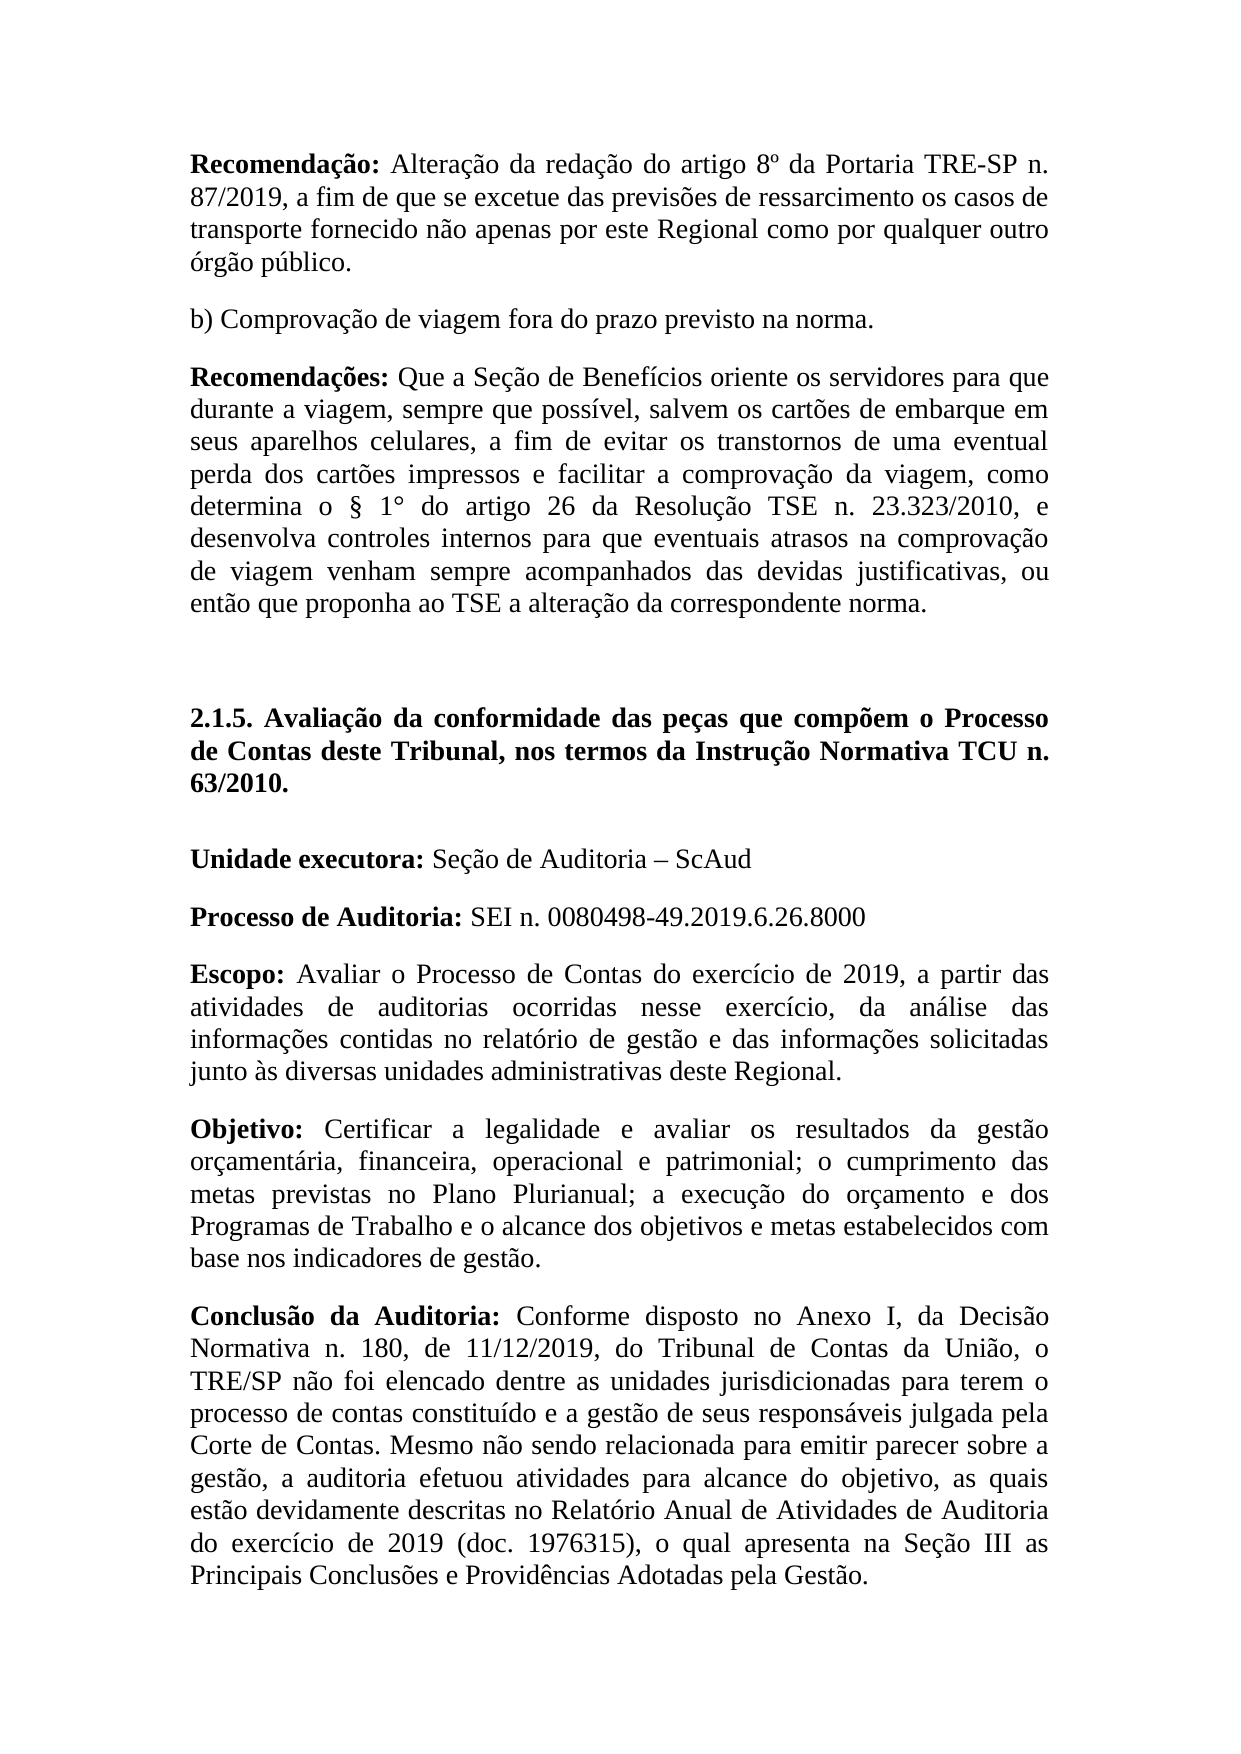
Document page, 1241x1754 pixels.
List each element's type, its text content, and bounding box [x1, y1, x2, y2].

text 2.1.5. Avaliação da conformidade das peças que compõem o Processo de Contas deste Tribunal, nos termos da Instrução Normativa TCU n. 63/2010. [190, 701, 1051, 798]
text Recomendações: Que a Seção de Benefícios oriente os servidores para que durante a viagem, sempre que possível, salvem os cartões de embarque em seus aparelhos celulares, a fim de evitar os transtornos de uma eventual perda dos cartões impressos e facilitar a comprovação da viagem, como determina o § 1° do artigo 26 da Resolução TSE n. 23.323/2010, e desenvolva controles internos para que eventuais atrasos na comprovação de viagem venham sempre acompanhados das devidas justificativas, ou então que proponha ao TSE a alteração da correspondente norma. [190, 359, 1051, 619]
text Processo de Auditoria: SEI n. 0080498-49.2019.6.26.8000 [190, 900, 1051, 932]
text b) Comprovação de viagem fora do prazo previsto na norma. [190, 302, 1051, 334]
text Unidade executora: Seção de Auditoria – ScAud [190, 842, 1051, 875]
text Escopo: Avaliar o Processo de Contas do exercício de 2019, a partir das atividades de auditorias ocorridas nesse exercício, da análise das informações contidas no relatório de gestão e das informações solicitadas junto às diversas unidades administrativas deste Regional. [190, 957, 1051, 1087]
text Objetivo: Certificar a legalidade e avaliar os resultados da gestão orçamentária, financeira, operacional e patrimonial; o cumprimento das metas previstas no Plano Plurianual; a execução do orçamento e dos Programas de Trabalho e o alcance dos objetivos e metas estabelecidos com base nos indicadores de gestão. [190, 1112, 1051, 1274]
text Conclusão da Auditoria: Conforme disposto no Anexo I, da Decisão Normativa n. 180, de 11/12/2019, do Tribunal de Contas da União, o TRE/SP não foi elencado dentre as unidades jurisdicionadas para terem o processo de contas constituído e a gestão de seus responsáveis julgada pela Corte de Contas. Mesmo não sendo relacionada para emitir parecer sobre a gestão, a auditoria efetuou atividades para alcance do objetivo, as quais estão devidamente descritas no Relatório Anual de Atividades de Auditoria do exercício de 2019 (doc. 1976315), o qual apresenta na Seção III as Principais Conclusões e Providências Adotadas pela Gestão. [190, 1299, 1051, 1590]
text Recomendação: Alteração da redação do artigo 8º da Portaria TRE-SP n. 87/2019, a fim de que se excetue das previsões de ressarcimento os casos de transporte fornecido não apenas por este Regional como por qualquer outro órgão público. [190, 148, 1051, 277]
